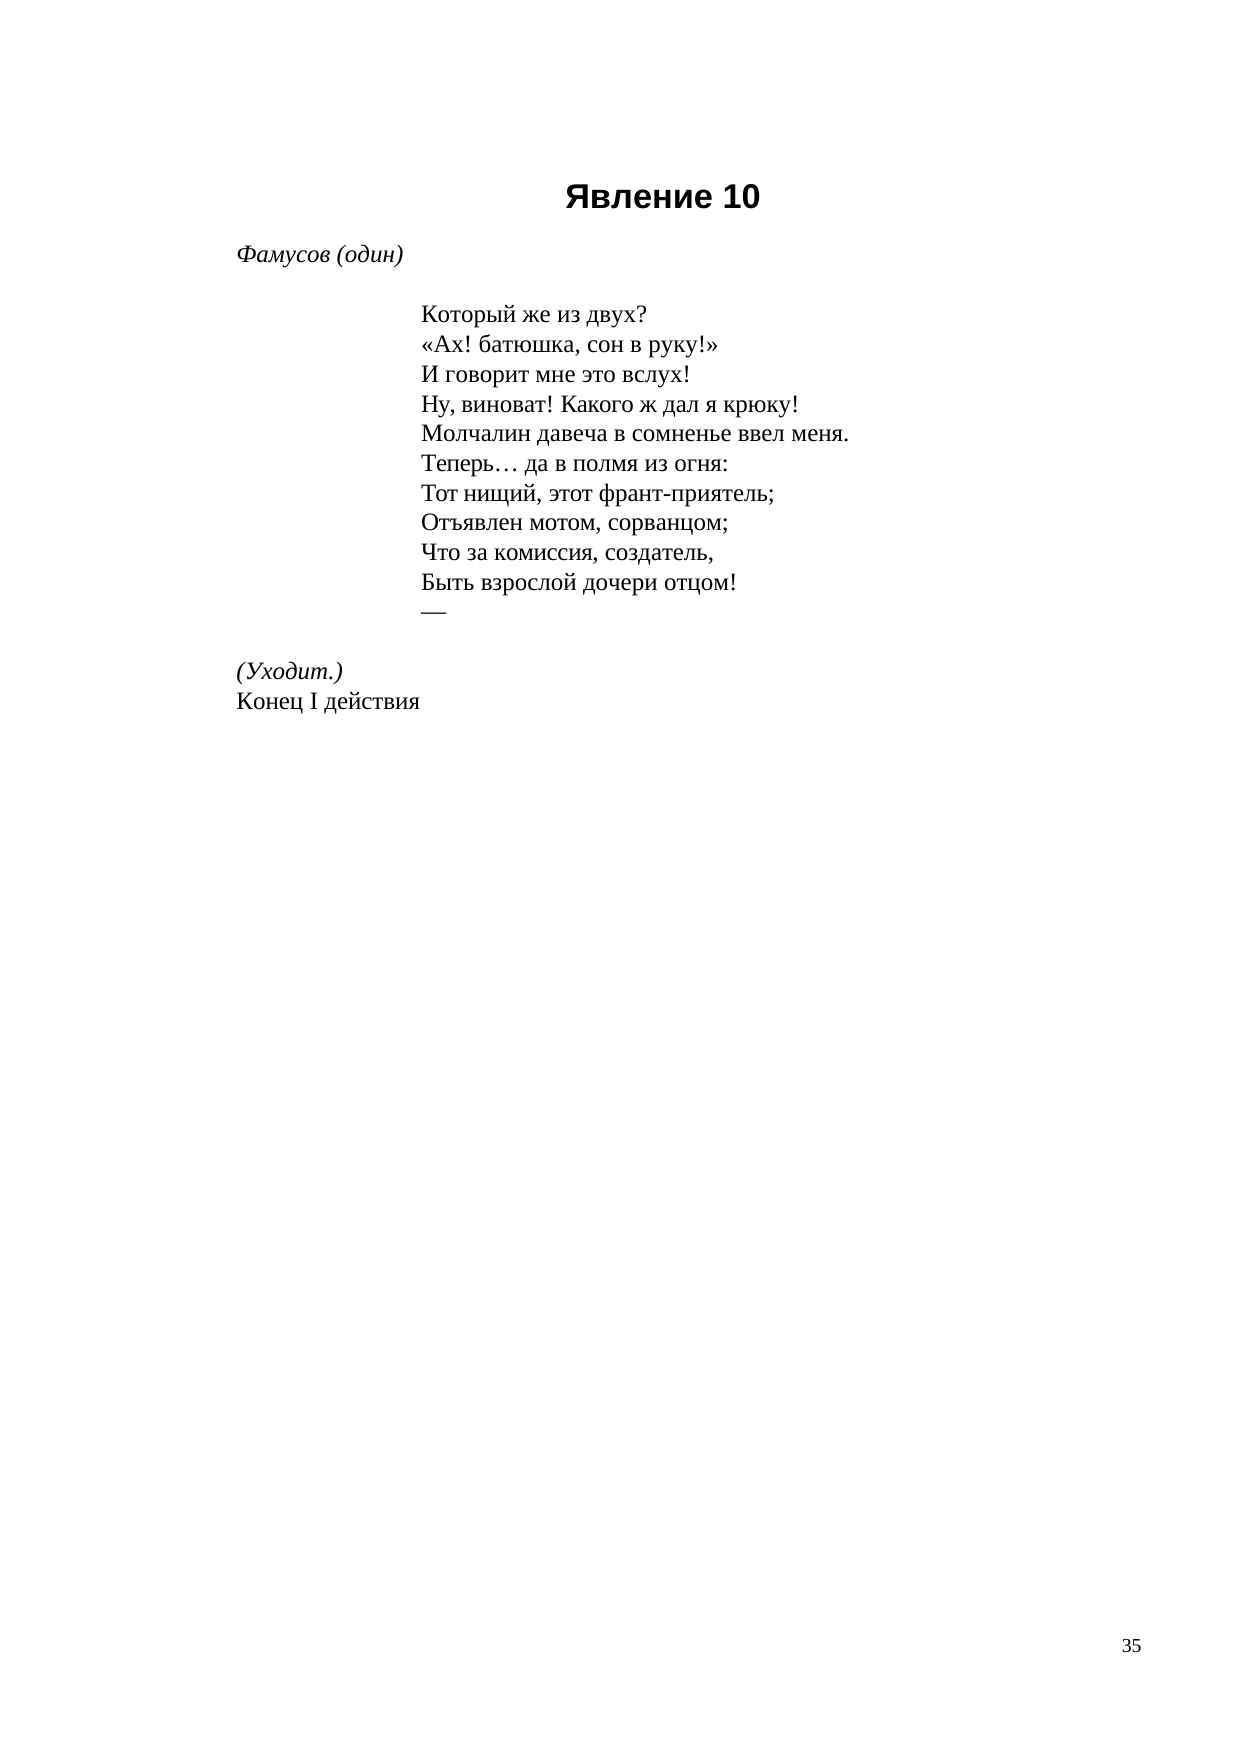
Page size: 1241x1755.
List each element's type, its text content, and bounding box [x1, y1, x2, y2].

text «Ах! батюшка, сон в руку!» И говорит мне это вслух! [421, 329, 733, 388]
text Тот нищий, этот франт-приятель; Отъявлен мотом, сорванцом; [421, 478, 857, 536]
text (Уходит.) [236, 656, 1168, 685]
text Что за комиссия, создатель, Быть взрослой дочери отцом! — [421, 537, 768, 625]
text Ну, виноват! Какого ж дал я крюку! Молчалин давеча в сомненье ввел меня. Теперь… да в полмя из огня: [421, 389, 893, 477]
text Явление 10 [565, 176, 1168, 216]
text Который же из двух? [421, 299, 1168, 328]
text Фамусов (один) [236, 239, 406, 268]
text Конец I действия [236, 686, 1168, 715]
